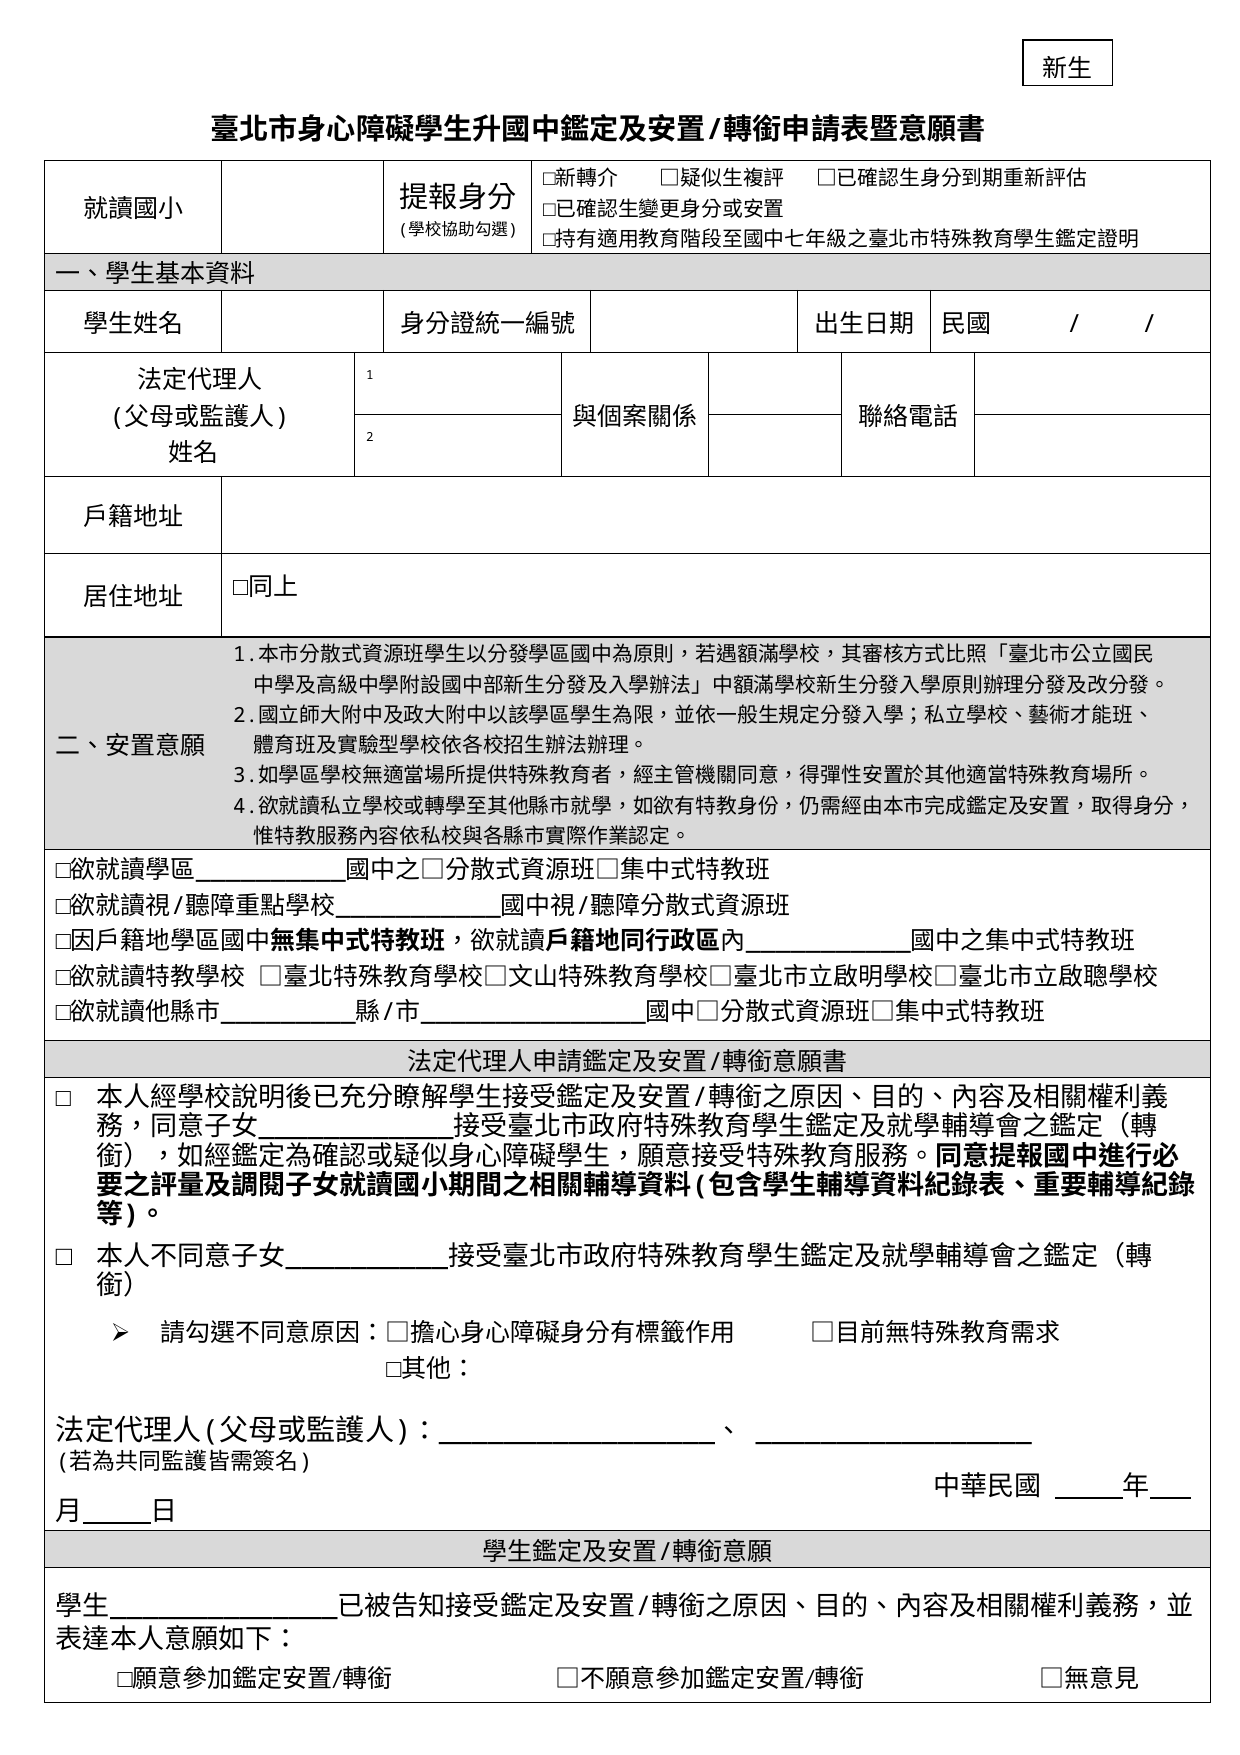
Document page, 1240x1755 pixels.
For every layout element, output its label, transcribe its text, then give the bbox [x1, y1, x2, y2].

table_cell 1 [355, 353, 561, 414]
table_header [222, 161, 383, 252]
table_cell 聯絡電話 [842, 353, 974, 476]
table_cell □同上 [222, 554, 1210, 636]
table_cell 一、學生基本資料 [45, 254, 1210, 290]
table_cell 戶籍地址 [45, 477, 221, 553]
table_cell 身分證統一編號 [384, 291, 590, 352]
text 新生 [1038, 48, 1097, 77]
table_cell 民國 / / [931, 291, 1210, 352]
table_cell □欲就讀學區__________國中之□分散式資源班□集中式特教班 □欲就讀視/聽障重點學校___________國中視/聽障分散式資源班 □因戶籍地學區國中無集中式特教班，欲就讀戶籍地同行政區內___________國中之集中式特教班 □欲就讀特教學校 □臺北特殊教育學校□文山特殊教育學校□臺北市立啟明學校□臺北市立啟聰學校 □欲就讀他縣市_________縣/市_______________國中□分散式資源班□集中式特教班 [45, 850, 1210, 1040]
table_cell 居住地址 [45, 554, 221, 636]
table_cell [591, 291, 797, 352]
table_cell 1.本市分散式資源班學生以分發學區國中為原則，若遇額滿學校，其審核方式比照「臺北市公立國民 中學及高級中學附設國中部新生分發及入學辦法」中額滿學校新生分發入學原則辦理分發及改分發。 2.國立師大附中及政大附中以該學區學生為限，並依一般生規定分發入學；私立學校、藝術才能班、 體育班及實驗型學校依各校招生辦法辦理。 3.如學區學校無適當場所提供特殊教育者，經主管機關同意，得彈性安置於其他適當特殊教育場所。 4.欲就讀私立學校或轉學至其他縣市就學，如欲有特教身份，仍需經由本市完成鑑定及安置，取得身分，惟特教服務內容依私校與各縣市實際作業認定。 [222, 638, 1210, 849]
table_cell 2 [355, 415, 561, 476]
text 臺北市身心障礙學生升國中鑑定及安置/轉銜申請表暨意願書 [63, 106, 1133, 148]
table_cell 本人經學校說明後已充分瞭解學生接受鑑定及安置/轉銜之原因、目的、內容及相關權利義務，同意子女____________接受臺北市政府特殊教育學生鑑定及就學輔導會之鑑定（轉銜），如經鑑定為確認或疑似身心障礙學生，願意接受特殊教育服務。同意提報國中進行必要之評量及調閱子女就讀國小期間之相關輔導資料(包含學生輔導資料紀錄表、重要輔導紀錄等)。 本人不同意子女__________接受臺北市政府特殊教育學生鑑定及就學輔導會之鑑定（轉銜） 法定代理人(父母或監護人)：_________________、 _________________ (若為共同監護皆需簽名) 中華民國 年 月 日 [45, 1078, 1210, 1530]
table_cell [975, 353, 1210, 414]
table_cell [709, 353, 841, 414]
table_cell 二、安置意願 [45, 638, 222, 849]
table_header □新轉介 □疑似生複評 □已確認生身分到期重新評估 □已確認生變更身分或安置 □持有適用教育階段至國中七年級之臺北市特殊教育學生鑑定證明 [532, 161, 1210, 252]
table_cell [222, 291, 383, 352]
table_header 提報身分 (學校協助勾選) [384, 161, 531, 252]
table_cell [975, 415, 1210, 476]
table_cell 出生日期 [798, 291, 930, 352]
table_header 就讀國小 [45, 161, 221, 252]
table_cell 法定代理人申請鑑定及安置/轉銜意願書 [45, 1041, 1210, 1077]
table_cell [709, 415, 841, 476]
table_cell 與個案關係 [562, 353, 708, 476]
table_cell 學生姓名 [45, 291, 221, 352]
table_cell 法定代理人 (父母或監護人) 姓名 [45, 353, 354, 476]
table_cell [222, 477, 1210, 553]
table_cell 學生______________已被告知接受鑑定及安置/轉銜之原因、目的、內容及相關權利義務，並表達本人意願如下： □願意參加鑑定安置/轉銜 □不願意參加鑑定安置/轉銜 □無意見 [45, 1568, 1210, 1702]
table_cell 學生鑑定及安置/轉銜意願 [45, 1531, 1210, 1567]
